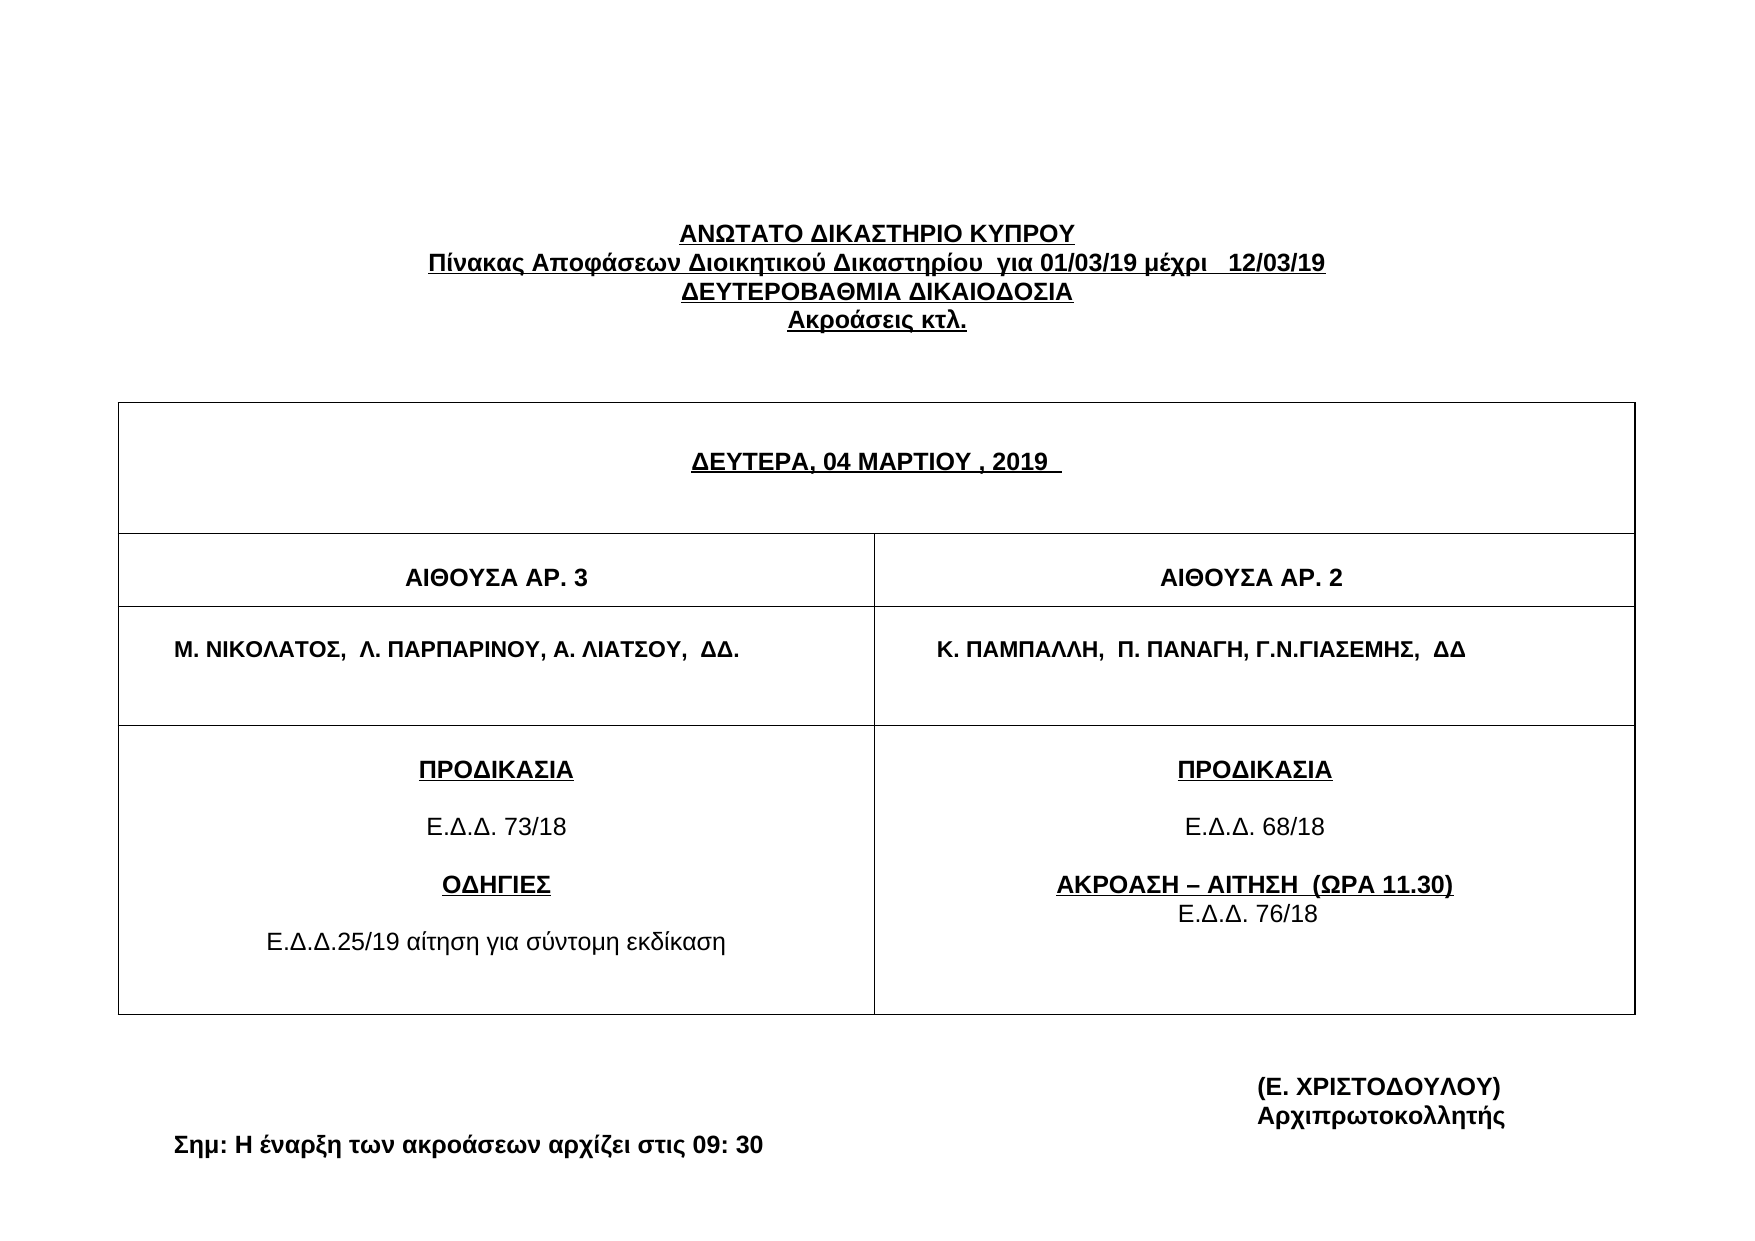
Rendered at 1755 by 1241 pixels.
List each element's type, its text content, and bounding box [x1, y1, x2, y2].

text Αρχιπρωτοκολλητής [118, 1101, 1636, 1130]
table_cell Κ. ΠΑΜΠΑΛΛΗ, Π. ΠΑΝΑΓΗ, Γ.Ν.ΓΙΑΣΕΜΗΣ, ΔΔ [875, 607, 1634, 725]
table_cell ΠΡΟΔΙΚΑΣΙΑ Ε.Δ.Δ. 73/18 ΟΔΗΓΙΕΣ Ε.Δ.Δ.25/19 αίτηση για σύντομη εκδίκαση [119, 726, 874, 1014]
table_cell Μ. ΝΙΚΟΛΑΤΟΣ, Λ. ΠΑΡΠΑΡΙΝΟΥ, Α. ΛΙΑΤΣΟΥ, ΔΔ. [119, 607, 874, 725]
table_cell ΑΙΘΟΥΣΑ ΑΡ. 3 [119, 534, 874, 606]
subtitle ΔΕΥΤΕΡΟΒΑΘΜΙΑ ΔΙΚΑΙΟΔΟΣΙΑ [118, 277, 1636, 305]
text Σημ: Η έναρξη των ακροάσεων αρχίζει στις 09: 30 [118, 1130, 1636, 1158]
table_cell ΠΡΟΔΙΚΑΣΙΑ Ε.Δ.Δ. 68/18 ΑΚΡΟΑΣΗ – ΑΙΤΗΣΗ (ΩΡΑ 11.30) Ε.Δ.Δ. 76/18 [875, 726, 1634, 1014]
table_cell ΑΙΘΟΥΣΑ ΑΡ. 2 [875, 534, 1634, 606]
subtitle Πίνακας Αποφάσεων Διοικητικού Δικαστηρίου για 01/03/19 μέχρι 12/03/19 [118, 248, 1636, 277]
subtitle Aκροάσεις κτλ. [118, 305, 1636, 334]
table_header ΔΕΥΤΕΡΑ, 04 ΜΑΡΤΙΟΥ , 2019 [119, 403, 1634, 533]
text ΑΝΩΤΑΤΟ ΔΙΚΑΣΤΗΡΙΟ ΚΥΠΡΟΥ [118, 219, 1636, 248]
text (Ε. ΧΡΙΣΤΟΔΟΥΛΟΥ) [118, 1072, 1636, 1101]
